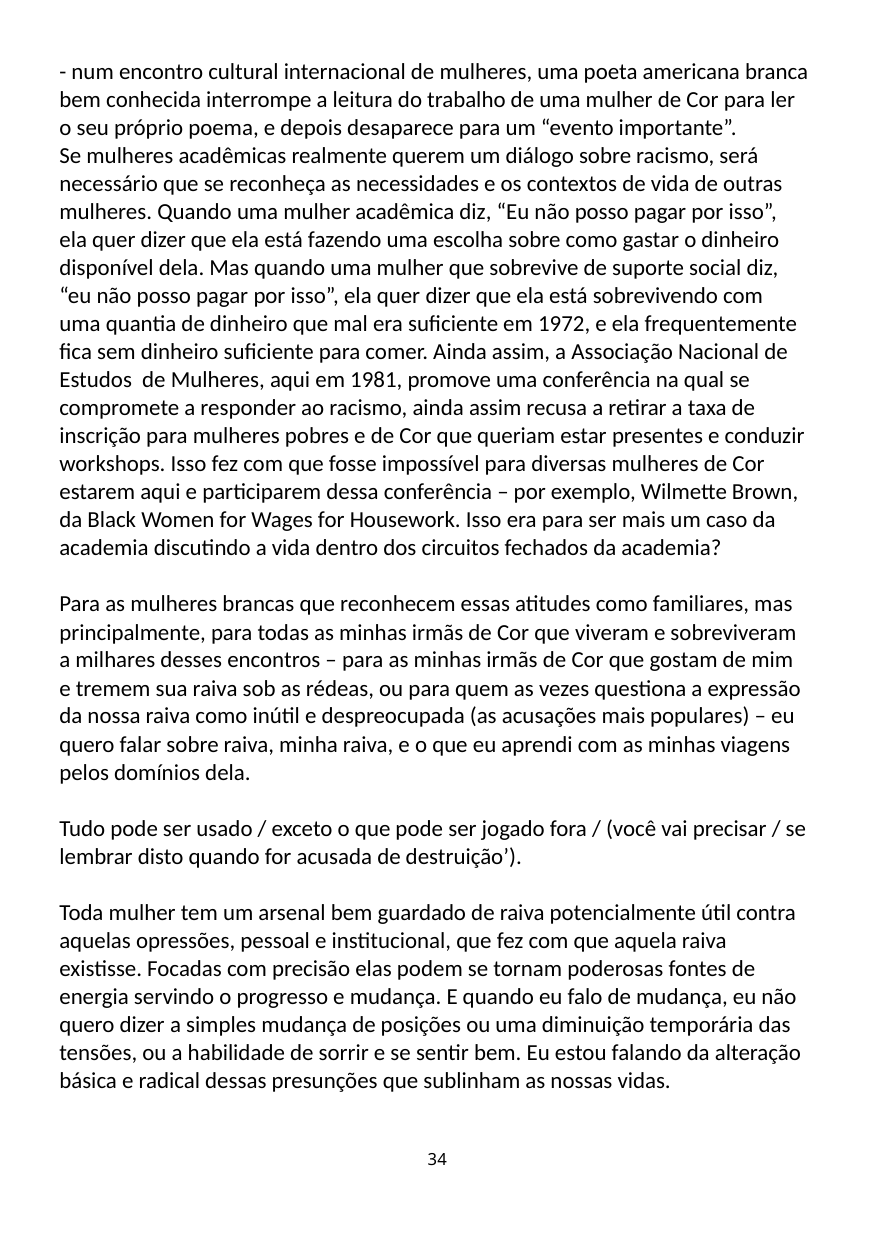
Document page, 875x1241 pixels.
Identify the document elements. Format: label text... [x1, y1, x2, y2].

text Para as mulheres brancas que reconhecem essas atitudes como familiares, mas principalmente, para todas as minhas irmãs de Cor que viveram e sobreviveram a milhares desses encontros – para as minhas irmãs de Cor que gostam de mim e tremem sua raiva sob as rédeas, ou para quem as vezes questiona a expressão da nossa raiva como inútil e despreocupada (as acusações mais populares) – eu quero falar sobre raiva, minha raiva, e o que eu aprendi com as minhas viagens pelos domínios dela. [59, 589, 809, 786]
text Toda mulher tem um arsenal bem guardado de raiva potencialmente útil contra aquelas opressões, pessoal e institucional, que fez com que aquela raiva existisse. Focadas com precisão elas podem se tornam poderosas fontes de energia servindo o progresso e mudança. E quando eu falo de mudança, eu não quero dizer a simples mudança de posições ou uma diminuição temporária das tensões, ou a habilidade de sorrir e se sentir bem. Eu estou falando da alteração básica e radical dessas presunções que sublinham as nossas vidas. [59, 898, 809, 1094]
text Tudo pode ser usado / exceto o que pode ser jogado fora / (você vai precisar / se lembrar disto quando for acusada de destruição’). [59, 814, 809, 870]
text Se mulheres acadêmicas realmente querem um diálogo sobre racismo, será necessário que se reconheça as necessidades e os contextos de vida de outras mulheres. Quando uma mulher acadêmica diz, “Eu não posso pagar por isso”, ela quer dizer que ela está fazendo uma escolha sobre como gastar o dinheiro disponível dela. Mas quando uma mulher que sobrevive de suporte social diz, “eu não posso pagar por isso”, ela quer dizer que ela está sobrevivendo com uma quantia de dinheiro que mal era suficiente em 1972, e ela frequentemente fica sem dinheiro suficiente para comer. Ainda assim, a Associação Nacional de Estudos de Mulheres, aqui em 1981, promove uma conferência na qual se compromete a responder ao racismo, ainda assim recusa a retirar a taxa de inscrição para mulheres pobres e de Cor que queriam estar presentes e conduzir workshops. Isso fez com que fosse impossível para diversas mulheres de Cor estarem aqui e participarem dessa conferência – por exemplo, Wilmette Brown, da Black Women for Wages for Housework. Isso era para ser mais um caso da academia discutindo a vida dentro dos circuitos fechados da academia? [59, 141, 809, 562]
text - num encontro cultural internacional de mulheres, uma poeta americana branca bem conhecida interrompe a leitura do trabalho de uma mulher de Cor para ler o seu próprio poema, e depois desaparece para um “evento importante”. [59, 57, 809, 141]
